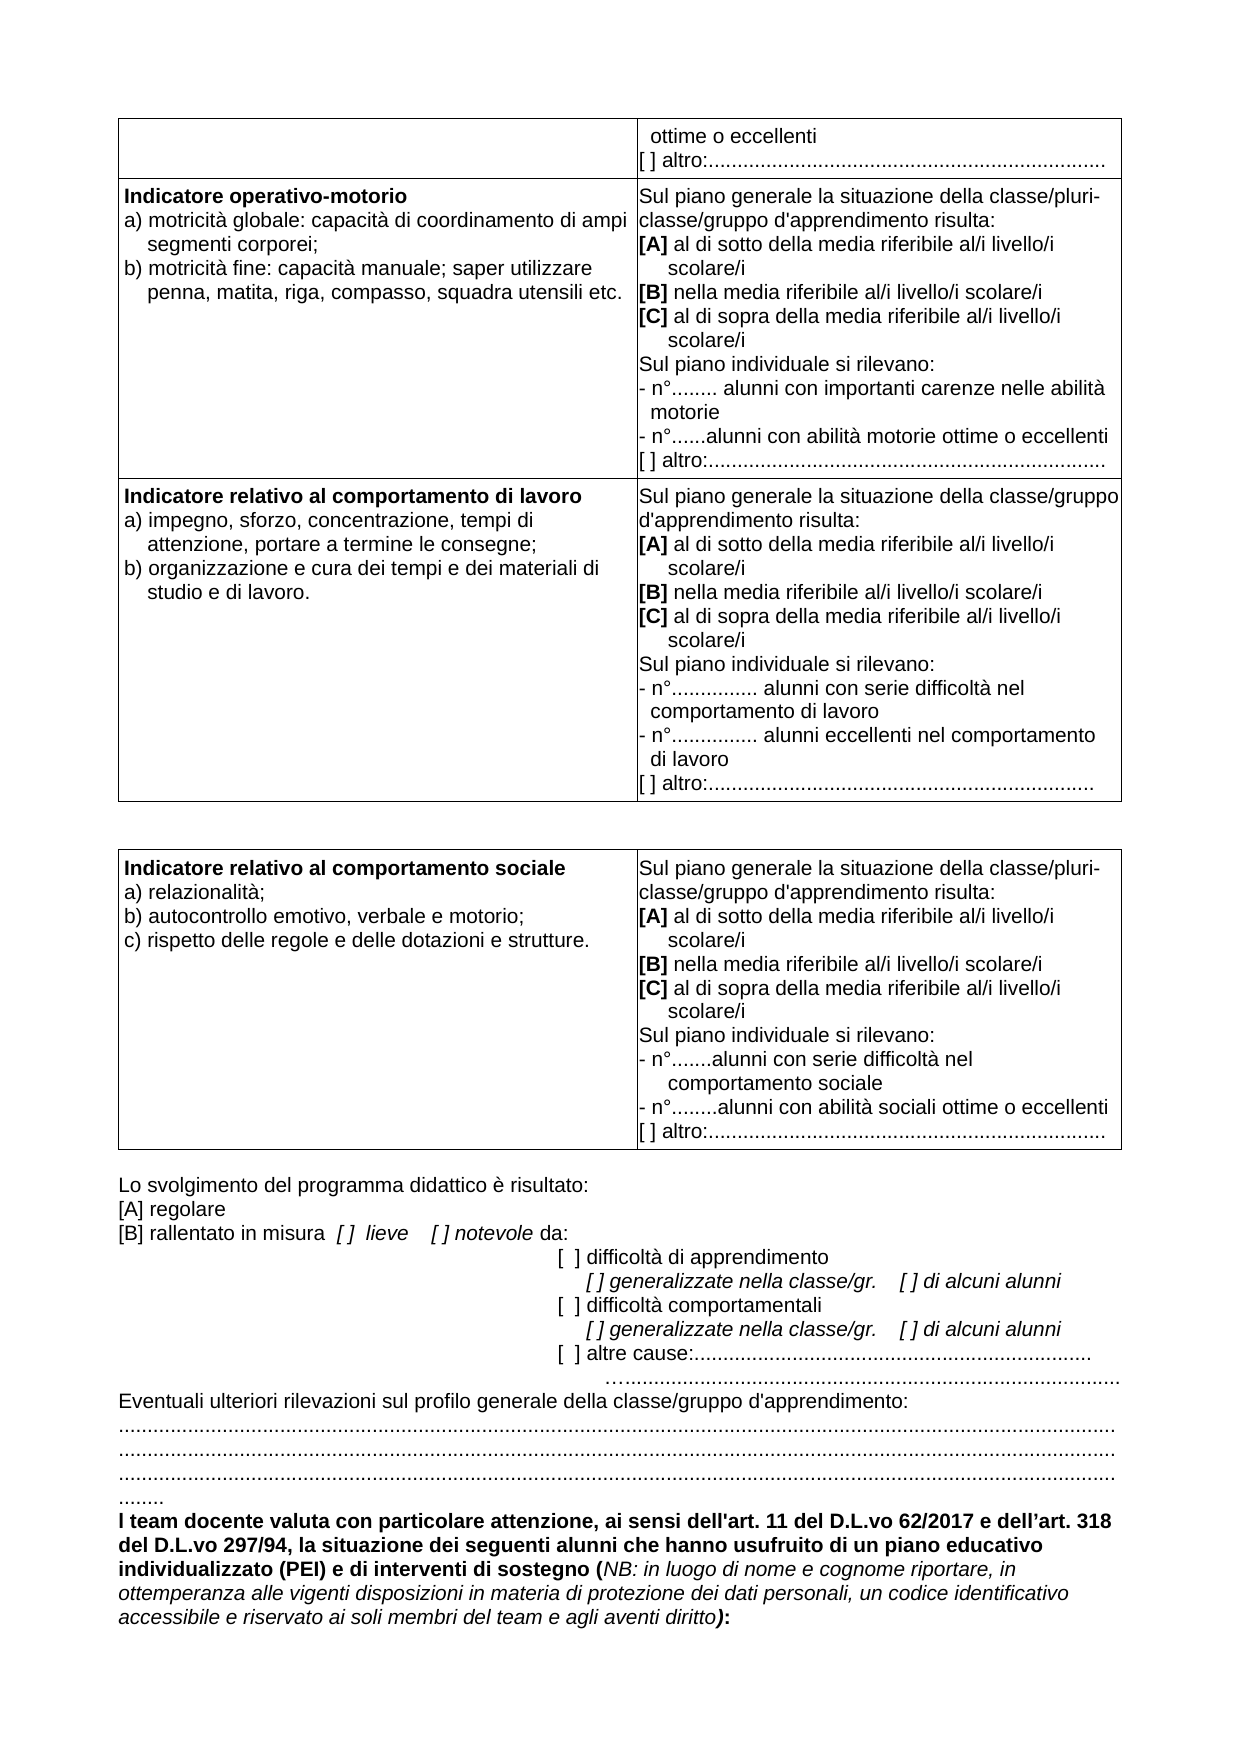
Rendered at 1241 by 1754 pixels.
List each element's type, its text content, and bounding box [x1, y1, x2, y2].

text [ ] difficoltà comportamentali [118, 1293, 1122, 1317]
text .................................................................................................................................................................................................................................................................................................................................................................. [118, 1437, 1122, 1509]
text Eventuali ulteriori rilevazioni sul profilo generale della classe/gruppo d'apprendimento: [118, 1389, 1122, 1413]
table_cell Sul piano generale la situazione della classe/gruppo d'apprendimento risulta: [A] al di sotto della media riferibile al/i livello/i scolare/i [B] nella media riferibile al/i livello/i scolare/i [C] al di sopra della media riferibile al/i livello/i scolare/i Sul piano individuale si rilevano: - n°............... alunni con serie difficoltà nel comportamento di lavoro - n°............... alunni eccellenti nel comportamento di lavoro [ ] altro:................................................................... [638, 479, 1121, 801]
text [B] rallentato in misura [ ] lieve [ ] notevole da: [118, 1221, 1122, 1245]
table_header ottime o eccellenti [ ] altro:..................................................................... [638, 119, 1121, 178]
table_header Indicatore relativo al comportamento sociale a) relazionalità; b) autocontrollo emotivo, verbale e motorio; c) rispetto delle regole e delle dotazioni e strutture. [119, 850, 637, 1149]
text …...................................................................................... [118, 1365, 1122, 1389]
text l team docente valuta con particolare attenzione, ai sensi dell'art. 11 del D.L.vo 62/2017 e dell’art. 318 del D.L.vo 297/94, la situazione dei seguenti alunni che hanno usufruito di un piano educativo individualizzato (PEI) e di interventi di sostegno (NB: in luogo di nome e cognome riportare, in ottemperanza alle vigenti disposizioni in materia di protezione dei dati personali, un codice identificativo accessibile e riservato ai soli membri del team e agli aventi diritto): [118, 1509, 1122, 1628]
text [ ] generalizzate nella classe/gr. [ ] di alcuni alunni [118, 1317, 1122, 1341]
text [ ] difficoltà di apprendimento [118, 1245, 1122, 1269]
table_header Sul piano generale la situazione della classe/pluri- classe/gruppo d'apprendimento risulta: [A] al di sotto della media riferibile al/i livello/i scolare/i [B] nella media riferibile al/i livello/i scolare/i [C] al di sopra della media riferibile al/i livello/i scolare/i Sul piano individuale si rilevano: - n°.......alunni con serie difficoltà nel comportamento sociale - n°........alunni con abilità sociali ottime o eccellenti [ ] altro:..................................................................... [638, 850, 1121, 1149]
text [ ] altre cause:..................................................................... [118, 1341, 1122, 1365]
text [ ] generalizzate nella classe/gr. [ ] di alcuni alunni [118, 1269, 1122, 1293]
table_header [119, 119, 637, 178]
text Lo svolgimento del programma didattico è risultato: [118, 1173, 1122, 1197]
text ............................................................................................................................................................................. [118, 1413, 1122, 1437]
table_cell Indicatore operativo-motorio a) motricità globale: capacità di coordinamento di ampi segmenti corporei; b) motricità fine: capacità manuale; saper utilizzare penna, matita, riga, compasso, squadra utensili etc. [119, 179, 637, 477]
table_cell Indicatore relativo al comportamento di lavoro a) impegno, sforzo, concentrazione, tempi di attenzione, portare a termine le consegne; b) organizzazione e cura dei tempi e dei materiali di studio e di lavoro. [119, 479, 637, 801]
table_cell Sul piano generale la situazione della classe/pluri- classe/gruppo d'apprendimento risulta: [A] al di sotto della media riferibile al/i livello/i scolare/i [B] nella media riferibile al/i livello/i scolare/i [C] al di sopra della media riferibile al/i livello/i scolare/i Sul piano individuale si rilevano: - n°........ alunni con importanti carenze nelle abilità motorie - n°......alunni con abilità motorie ottime o eccellenti [ ] altro:..................................................................... [638, 179, 1121, 477]
text [A] regolare [118, 1197, 1122, 1221]
